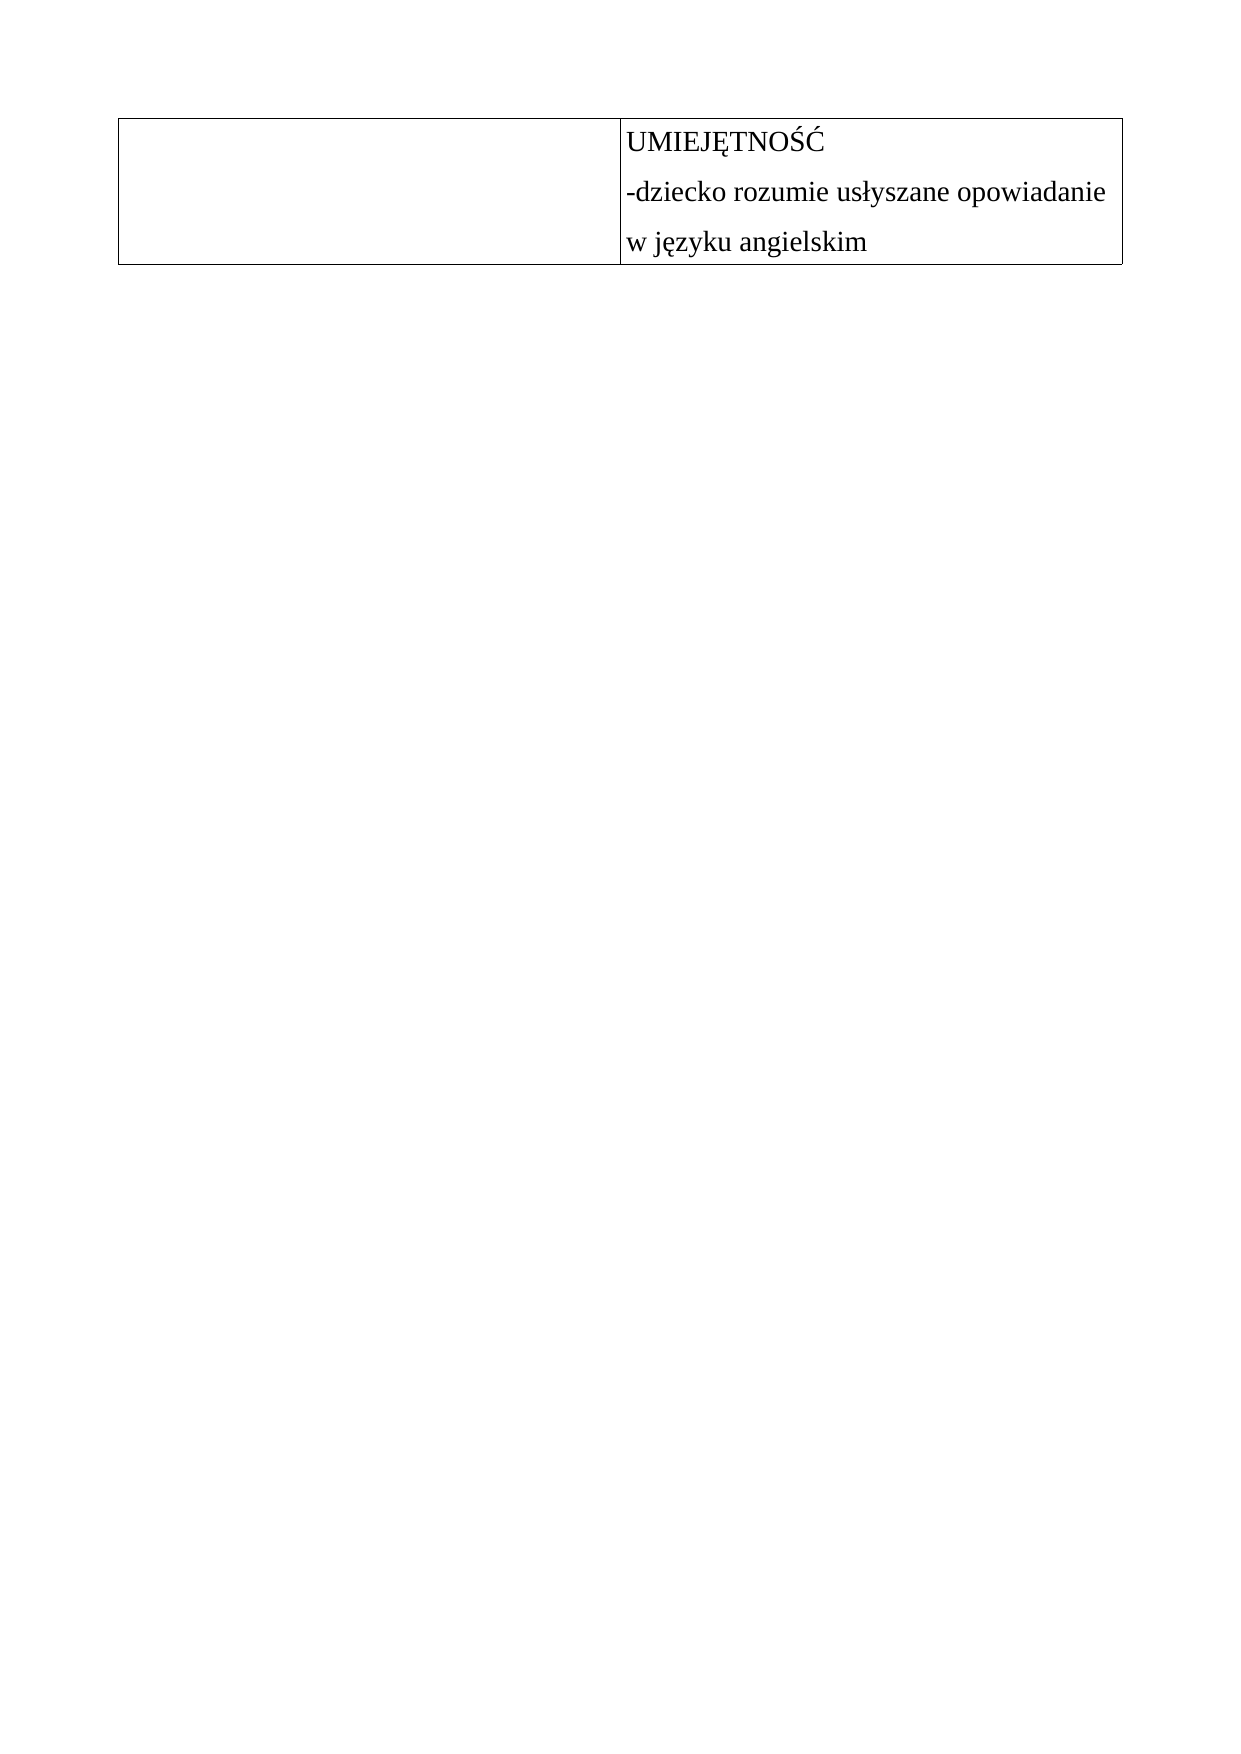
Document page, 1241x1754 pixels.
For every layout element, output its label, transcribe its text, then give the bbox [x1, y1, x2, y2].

table_cell UMIEJĘTNOŚĆ -dziecko rozumie usłyszane opowiadanie w języku angielskim [621, 119, 1122, 264]
table_cell [119, 119, 620, 264]
